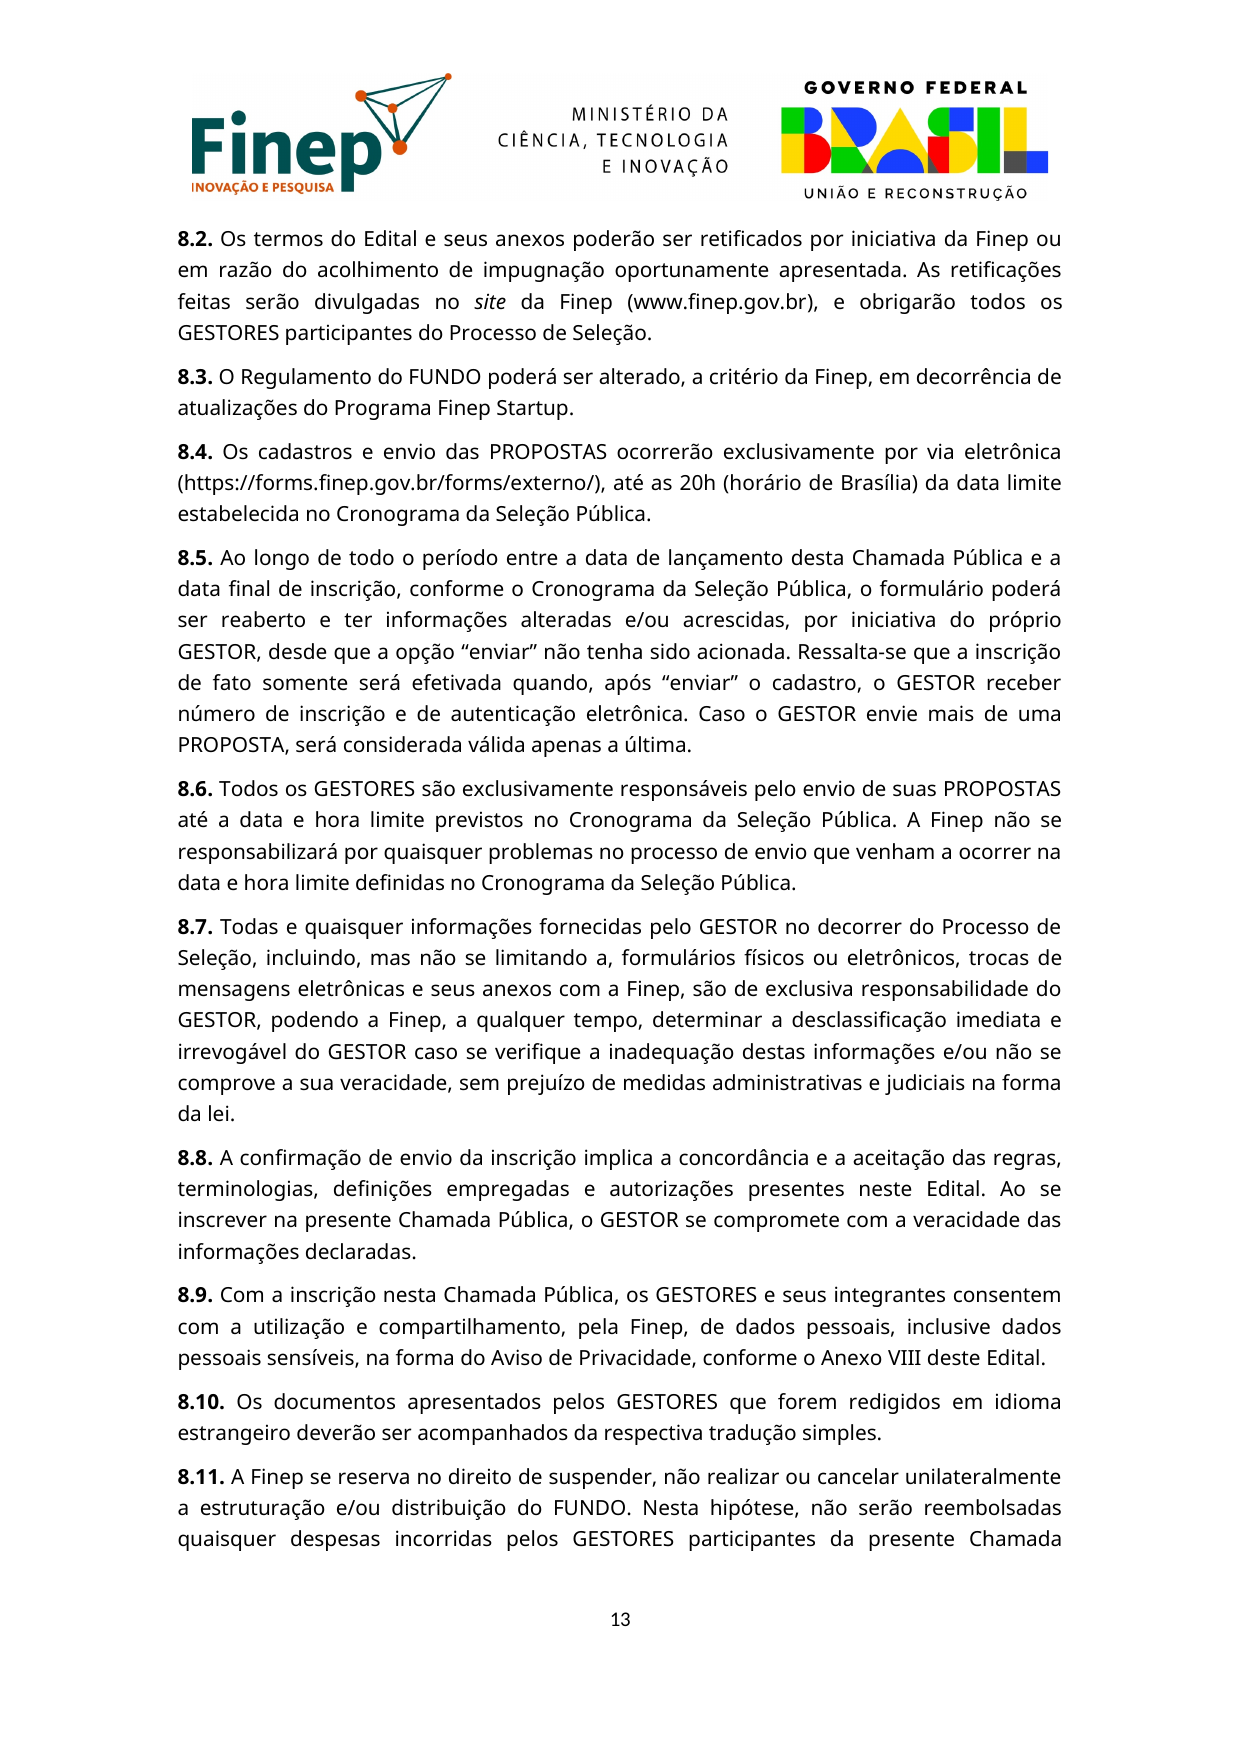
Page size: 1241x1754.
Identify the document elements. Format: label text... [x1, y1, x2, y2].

text 8.6. Todos os GESTORES são exclusivamente responsáveis pelo envio de suas PROPOSTAS até a data e hora limite previstos no Cronograma da Seleção Pública. A Finep não se responsabilizará por quaisquer problemas no processo de envio que venham a ocorrer na data e hora limite definidas no Cronograma da Seleção Pública. [177, 772, 1063, 897]
text 8.2. Os termos do Edital e seus anexos poderão ser retificados por iniciativa da Finep ou em razão do acolhimento de impugnação oportunamente apresentada. As retificações feitas serão divulgadas no site da Finep (www.finep.gov.br), e obrigarão todos os GESTORES participantes do Processo de Seleção. [177, 222, 1063, 347]
text 8.7. Todas e quaisquer informações fornecidas pelo GESTOR no decorrer do Processo de Seleção, incluindo, mas não se limitando a, formulários físicos ou eletrônicos, trocas de mensagens eletrônicas e seus anexos com a Finep, são de exclusiva responsabilidade do GESTOR, podendo a Finep, a qualquer tempo, determinar a desclassificação imediata e irrevogável do GESTOR caso se verifique a inadequação destas informações e/ou não se comprove a sua veracidade, sem prejuízo de medidas administrativas e judiciais na forma da lei. [177, 909, 1063, 1128]
text 8.10. Os documentos apresentados pelos GESTORES que forem redigidos em idioma estrangeiro deverão ser acompanhados da respectiva tradução simples. [177, 1384, 1063, 1447]
text 8.3. O Regulamento do FUNDO poderá ser alterado, a critério da Finep, em decorrência de atualizações do Programa Finep Startup. [177, 359, 1063, 422]
text 8.4. Os cadastros e envio das PROPOSTAS ocorrerão exclusivamente por via eletrônica (https://forms.finep.gov.br/forms/externo/), até as 20h (horário de Brasília) da data limite estabelecida no Cronograma da Seleção Pública. [177, 434, 1063, 528]
text 8.11. A Finep se reserva no direito de suspender, não realizar ou cancelar unilateralmente a estruturação e/ou distribuição do FUNDO. Nesta hipótese, não serão reembolsadas quaisquer despesas incorridas pelos GESTORES participantes da presente Chamada [177, 1459, 1063, 1553]
text 8.5. Ao longo de todo o período entre a data de lançamento desta Chamada Pública e a data final de inscrição, conforme o Cronograma da Seleção Pública, o formulário poderá ser reaberto e ter informações alteradas e/ou acrescidas, por iniciativa do próprio GESTOR, desde que a opção “enviar” não tenha sido acionada. Ressalta-se que a inscrição de fato somente será efetivada quando, após “enviar” o cadastro, o GESTOR receber número de inscrição e de autenticação eletrônica. Caso o GESTOR envie mais de uma PROPOSTA, será considerada válida apenas a última. [177, 540, 1063, 759]
text 8.8. A confirmação de envio da inscrição implica a concordância e a aceitação das regras, terminologias, definições empregadas e autorizações presentes neste Edital. Ao se inscrever na presente Chamada Pública, o GESTOR se compromete com a veracidade das informações declaradas. [177, 1140, 1063, 1265]
text 8.9. Com a inscrição nesta Chamada Pública, os GESTORES e seus integrantes consentem com a utilização e compartilhamento, pela Finep, de dados pessoais, inclusive dados pessoais sensíveis, na forma do Aviso de Privacidade, conforme o Anexo VIII deste Edital. [177, 1278, 1063, 1372]
